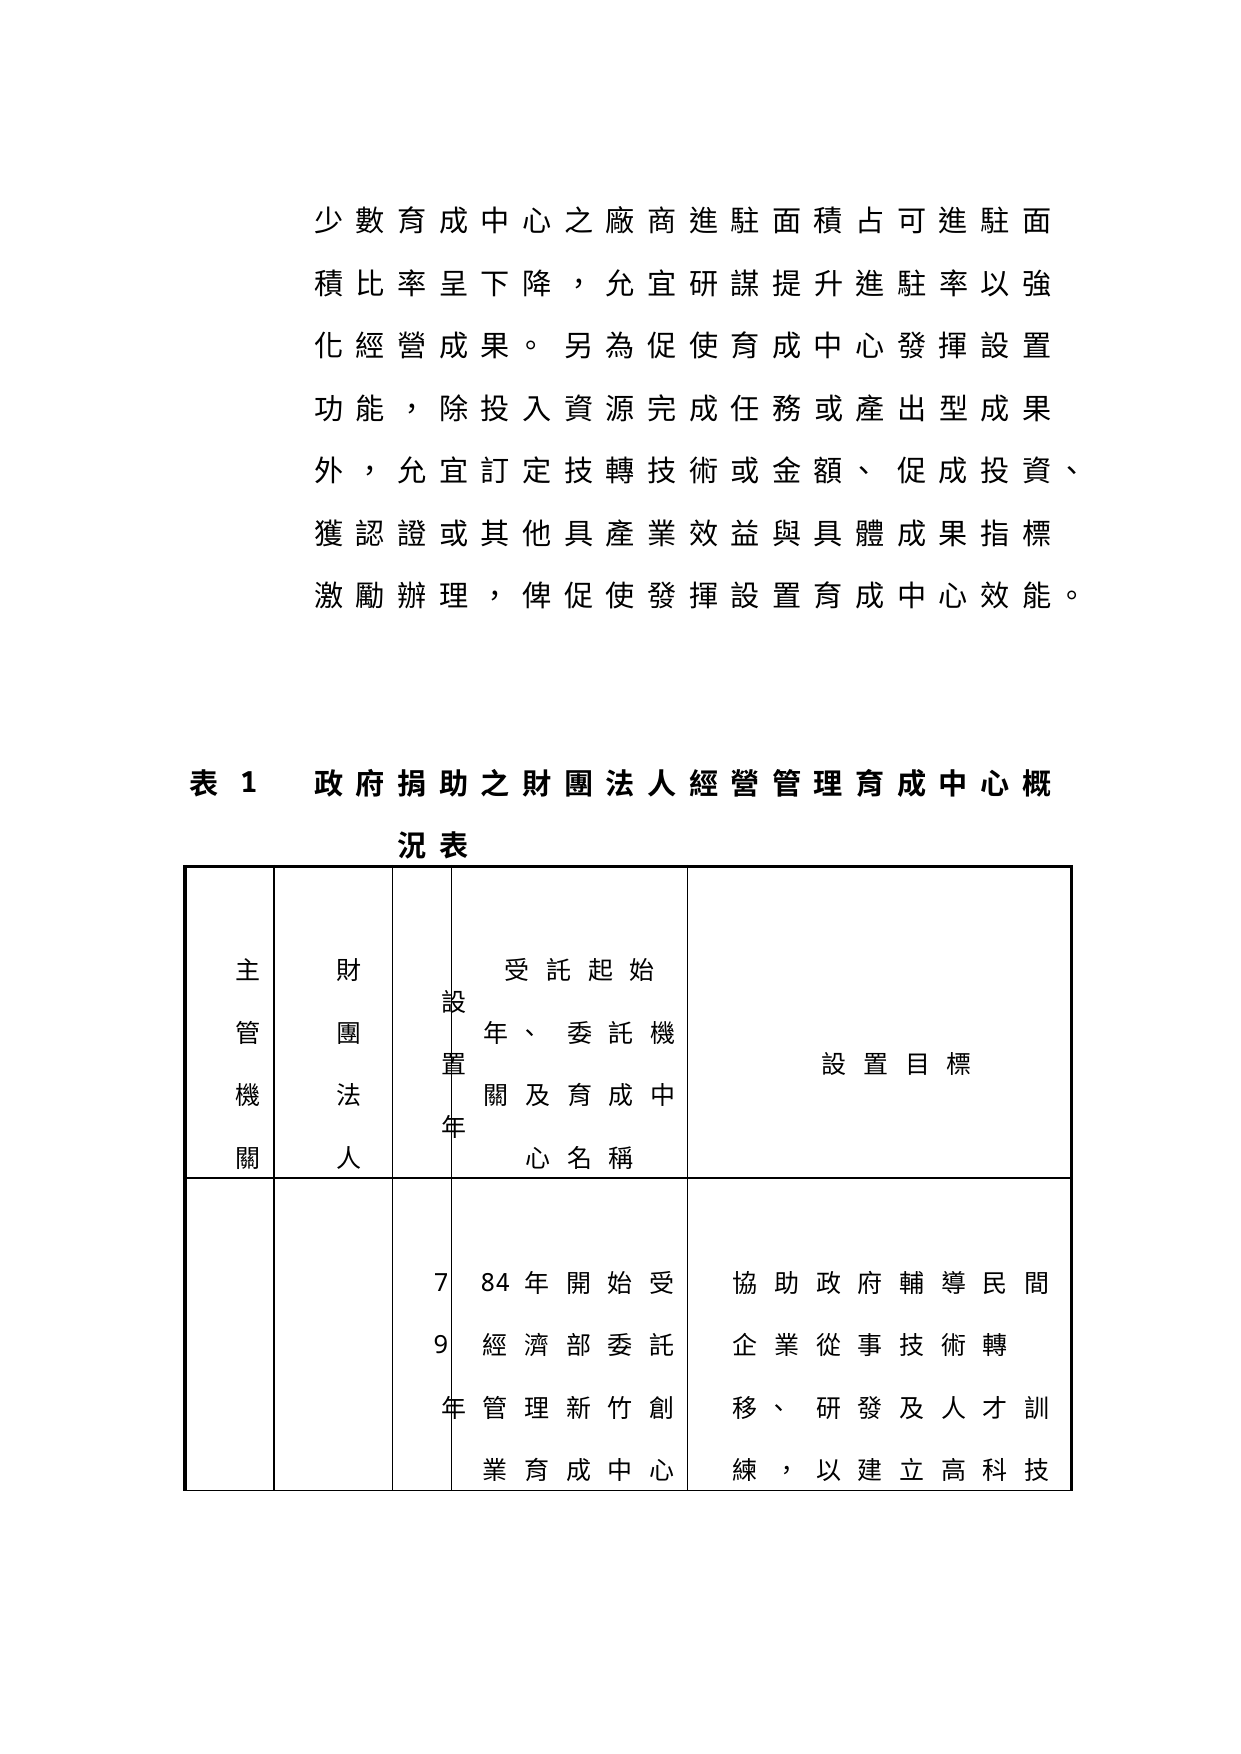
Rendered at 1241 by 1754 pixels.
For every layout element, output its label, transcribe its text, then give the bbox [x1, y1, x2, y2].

table_cell 工業技術研究院 [275, 1179, 392, 1490]
text 綜上，現行政府捐助之財團法人設有育成中心或受託管理育成中心者計有8家，財源多以仰賴政府補捐助為主，且部分財團法人近年賸餘數僅數萬元或為短絀；另少數育成中心之廠商進駐面積占可進駐面積比率呈下降，允宜研謀提升進駐率以強化經營成果。另為促使育成中心發揮設置功能，除投入資源完成任務或產出型成果外，允宜訂定技轉技術或金額、促成投資、獲認證或其他具產業效益與具體成果指標激勵辦理，俾促使發揮設置育成中心效能。 [271, 177, 1058, 615]
table_header 設置年 [393, 868, 451, 1177]
table_header 財團法人 [275, 868, 392, 1177]
table_header 設置目標 [688, 868, 1070, 1177]
table_header 受託起始年、委託機關及育成中心名稱 [452, 868, 687, 1177]
table_header 主管 機關 [187, 868, 273, 1177]
table_cell 79 年 [393, 1179, 451, 1490]
text 表1 政府捐助之財團法人經營管理育成中心概況表 [181, 740, 1058, 865]
table_cell 協助政府輔導民間企業從事技術轉移、研發及人才訓練，以建立高科技產業之政策任務 [688, 1179, 1070, 1490]
table_cell [187, 1179, 273, 1490]
table_cell 84年開始受經濟部委託管理新竹創業育成中心 [452, 1179, 687, 1490]
